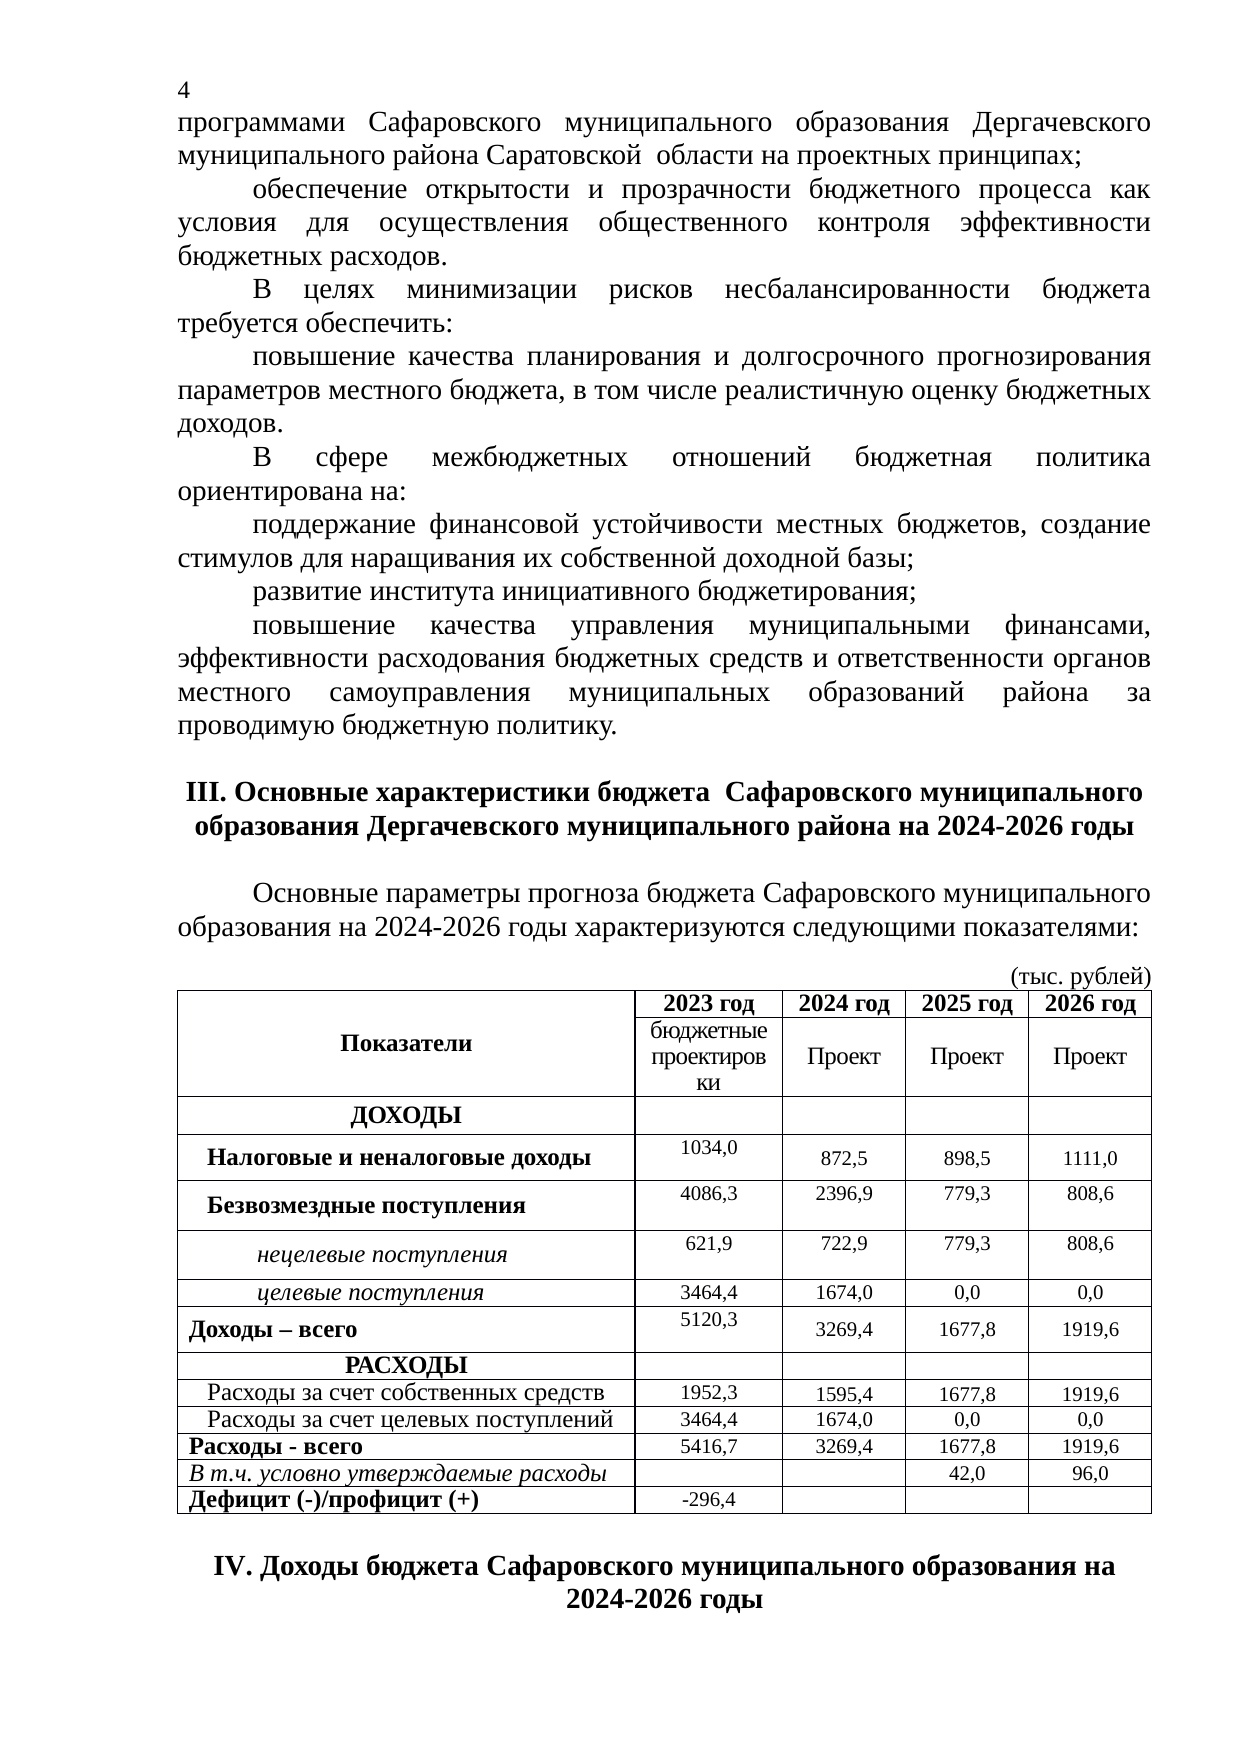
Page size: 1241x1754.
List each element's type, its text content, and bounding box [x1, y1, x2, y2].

table_cell Проект [783, 1018, 905, 1096]
table_header Показатели [178, 991, 634, 1096]
table_cell [636, 1097, 782, 1134]
table_cell 1677,8 [906, 1434, 1028, 1459]
table_cell Проект [906, 1018, 1028, 1096]
table_cell 2396,9 [783, 1181, 905, 1229]
table_cell 1952,3 [636, 1380, 782, 1406]
table_cell [906, 1097, 1028, 1134]
table_cell 1919,6 [1029, 1434, 1151, 1459]
title Основные параметры прогноза бюджета Сафаровского муниципального образования на 2024-2026 годы характеризуются следующими показателями: [177, 875, 1152, 942]
text IV. Доходы бюджета Сафаровского муниципального образования на 2024-2026 годы [177, 1548, 1152, 1615]
text обеспечение открытости и прозрачности бюджетного процесса как условия для осуществления общественного контроля эффективности бюджетных расходов. [177, 171, 1152, 271]
table_cell [906, 1487, 1028, 1513]
table_cell 1677,8 [906, 1307, 1028, 1352]
table_cell Расходы за счет целевых поступлений [178, 1407, 634, 1432]
text (тыс. рублей) [177, 961, 1152, 990]
table_cell [783, 1353, 905, 1379]
table_cell 1677,8 [906, 1380, 1028, 1406]
table_cell 0,0 [1029, 1407, 1151, 1432]
table_cell 4086,3 [636, 1181, 782, 1229]
table_cell 1919,6 [1029, 1307, 1151, 1352]
table_header 2023 год [636, 991, 782, 1017]
table_cell 779,3 [906, 1181, 1028, 1229]
table_cell 0,0 [1029, 1280, 1151, 1306]
table_cell Безвозмездные поступления [178, 1181, 634, 1229]
table_cell 3269,4 [783, 1434, 905, 1459]
table_cell [1029, 1353, 1151, 1379]
table_header 2024 год [783, 991, 905, 1017]
table_cell 0,0 [906, 1407, 1028, 1432]
table_cell Расходы - всего [178, 1434, 634, 1459]
text В сфере межбюджетных отношений бюджетная политика ориентирована на: [177, 439, 1152, 506]
table_cell В т.ч. условно утверждаемые расходы [178, 1460, 634, 1486]
table_cell целевые поступления [178, 1280, 634, 1306]
table_cell РАСХОДЫ [178, 1353, 634, 1379]
table_cell [1029, 1487, 1151, 1513]
table_cell 1674,0 [783, 1407, 905, 1432]
table_header 2025 год [906, 991, 1028, 1017]
table_cell [783, 1460, 905, 1486]
table_cell 3464,4 [636, 1280, 782, 1306]
table_cell 1595,4 [783, 1380, 905, 1406]
table_cell [783, 1097, 905, 1134]
table_cell Доходы – всего [178, 1307, 634, 1352]
table_cell нецелевые поступления [178, 1231, 634, 1279]
table_cell Дефицит (-)/профицит (+) [178, 1487, 634, 1513]
table_cell Расходы за счет собственных средств [178, 1380, 634, 1406]
table_cell 898,5 [906, 1135, 1028, 1180]
table_cell 808,6 [1029, 1181, 1151, 1229]
table_cell 42,0 [906, 1460, 1028, 1486]
table_cell 808,6 [1029, 1231, 1151, 1279]
text программами Сафаровского муниципального образования Дергачевского муниципального района Саратовской области на проектных принципах; [177, 104, 1152, 171]
table_cell [906, 1353, 1028, 1379]
title III. Основные характеристики бюджета Сафаровского муниципального образования Дергачевского муниципального района на 2024-2026 годы [177, 774, 1152, 842]
table_cell 1674,0 [783, 1280, 905, 1306]
table_cell 5120,3 [636, 1307, 782, 1352]
table_cell 1034,0 [636, 1135, 782, 1180]
text повышение качества управления муниципальными финансами, эффективности расходования бюджетных средств и ответственности органов местного самоуправления муниципальных образований района за проводимую бюджетную политику. [177, 607, 1152, 741]
text В целях минимизации рисков несбалансированности бюджета требуется обеспечить: [177, 271, 1152, 338]
table_cell [636, 1460, 782, 1486]
text развитие института инициативного бюджетирования; [177, 573, 1152, 607]
table_cell [783, 1487, 905, 1513]
table_cell 5416,7 [636, 1434, 782, 1459]
table_cell 3464,4 [636, 1407, 782, 1432]
table_cell 722,9 [783, 1231, 905, 1279]
table_cell 1111,0 [1029, 1135, 1151, 1180]
table_cell [636, 1353, 782, 1379]
table_cell 96,0 [1029, 1460, 1151, 1486]
text поддержание финансовой устойчивости местных бюджетов, создание стимулов для наращивания их собственной доходной базы; [177, 506, 1152, 573]
table_cell -296,4 [636, 1487, 782, 1513]
table_header 2026 год [1029, 991, 1151, 1017]
table_cell [1029, 1097, 1151, 1134]
table_cell 1919,6 [1029, 1380, 1151, 1406]
table_cell ДОХОДЫ [178, 1097, 634, 1134]
table_cell бюджетные проектировки [636, 1018, 782, 1096]
table_cell 779,3 [906, 1231, 1028, 1279]
table_cell 3269,4 [783, 1307, 905, 1352]
table_cell Проект [1029, 1018, 1151, 1096]
table_cell 621,9 [636, 1231, 782, 1279]
table_cell 872,5 [783, 1135, 905, 1180]
table_cell 0,0 [906, 1280, 1028, 1306]
text повышение качества планирования и долгосрочного прогнозирования параметров местного бюджета, в том числе реалистичную оценку бюджетных доходов. [177, 338, 1152, 439]
table_cell Налоговые и неналоговые доходы [178, 1135, 634, 1180]
